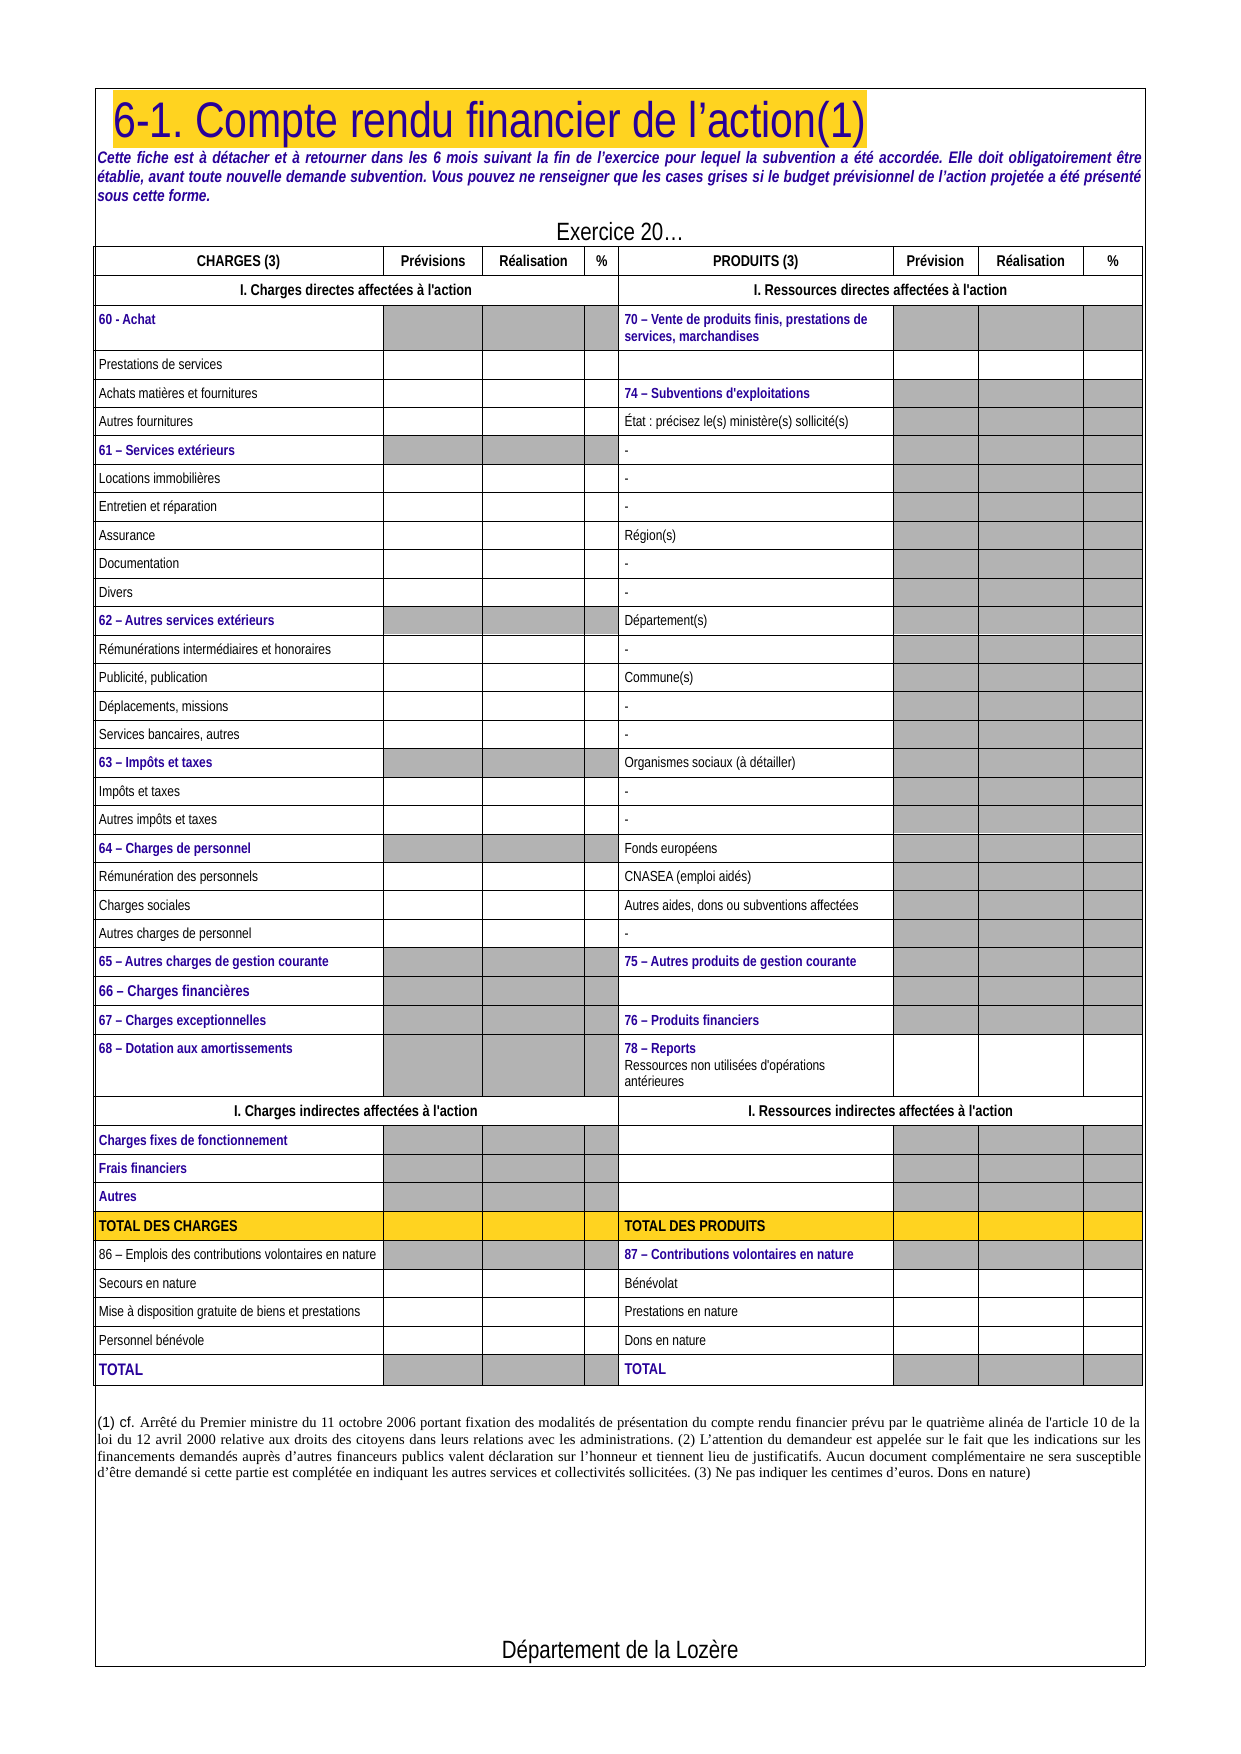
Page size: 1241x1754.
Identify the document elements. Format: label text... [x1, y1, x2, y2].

table_cell [483, 465, 584, 492]
table_cell [1084, 636, 1142, 663]
table_cell [979, 636, 1083, 663]
table_cell [483, 306, 584, 350]
table_cell [384, 1212, 482, 1240]
table_cell [979, 522, 1083, 549]
table_cell [585, 806, 618, 833]
table_cell 75 – Autres produits de gestion courante [619, 948, 893, 976]
table_cell Secours en nature [96, 1270, 383, 1297]
table_cell Déplacements, missions [96, 692, 383, 720]
table_cell [894, 408, 978, 435]
table_cell 74 – Subventions d'exploitations [619, 380, 893, 407]
table_cell 67 – Charges exceptionnelles [96, 1006, 383, 1034]
table_cell [384, 351, 482, 378]
table_cell - [619, 579, 893, 606]
table_cell [1084, 664, 1142, 691]
table_cell [483, 1126, 584, 1154]
table_cell Personnel bénévole [96, 1327, 383, 1354]
table_cell [979, 835, 1083, 862]
table_cell [894, 436, 978, 464]
table_cell [894, 636, 978, 663]
table_cell [585, 1270, 618, 1297]
table_cell Services bancaires, autres [96, 721, 383, 748]
table_cell [979, 550, 1083, 578]
table_cell [619, 1155, 893, 1182]
table_header CHARGES (3) [96, 247, 383, 275]
table_cell [894, 1155, 978, 1182]
table_cell [585, 721, 618, 748]
table_cell [1084, 948, 1142, 976]
table_cell [483, 1183, 584, 1211]
table_cell [585, 465, 618, 492]
table_cell [585, 636, 618, 663]
table_cell [1084, 351, 1142, 378]
table_cell [1084, 1006, 1142, 1034]
table_cell [979, 1006, 1083, 1034]
table_cell [585, 778, 618, 805]
table_cell 68 – Dotation aux amortissements [96, 1035, 383, 1096]
table_cell [894, 306, 978, 350]
table_cell [384, 1006, 482, 1034]
table_cell [384, 306, 482, 350]
table_cell [585, 1298, 618, 1326]
table_cell [979, 778, 1083, 805]
table_cell [384, 636, 482, 663]
table_cell [1084, 1155, 1142, 1182]
table_cell [384, 891, 482, 919]
table_cell [483, 863, 584, 890]
table_cell Rémunérations intermédiaires et honoraires [96, 636, 383, 663]
table_cell [979, 749, 1083, 777]
table_cell [384, 920, 482, 947]
table_cell [1084, 749, 1142, 777]
table_header Réalisation [979, 247, 1083, 275]
table_cell [483, 351, 584, 378]
table_cell I. Charges directes affectées à l'action [96, 276, 618, 305]
table_cell [894, 891, 978, 919]
table_cell [979, 692, 1083, 720]
table_cell [979, 1183, 1083, 1211]
table_header PRODUITS (3) [619, 247, 893, 275]
table_cell [585, 380, 618, 407]
table_cell [483, 835, 584, 862]
table_cell [585, 1241, 618, 1269]
table_cell [1084, 1183, 1142, 1211]
table_cell Commune(s) [619, 664, 893, 691]
table_cell 87 – Contributions volontaires en nature [619, 1241, 893, 1269]
table_cell [979, 977, 1083, 1005]
table_cell [585, 1126, 618, 1154]
table_cell [483, 436, 584, 464]
table_cell [384, 522, 482, 549]
table_cell CNASEA (emploi aidés) [619, 863, 893, 890]
table_cell [894, 721, 978, 748]
table_cell [979, 806, 1083, 833]
table_cell [585, 1183, 618, 1211]
table_cell [585, 664, 618, 691]
table_cell [384, 493, 482, 521]
table_cell [483, 380, 584, 407]
table_cell Fonds européens [619, 835, 893, 862]
table_cell [894, 1270, 978, 1297]
table_cell [384, 1241, 482, 1269]
table_cell [585, 692, 618, 720]
table_cell [979, 664, 1083, 691]
table_cell Charges fixes de fonctionnement [96, 1126, 383, 1154]
table_cell [585, 1355, 618, 1385]
table_cell [894, 1006, 978, 1034]
table_cell [894, 550, 978, 578]
table_cell Région(s) [619, 522, 893, 549]
table_cell [384, 749, 482, 777]
table_cell Rémunération des personnels [96, 863, 383, 890]
table_cell [483, 1035, 584, 1096]
table_cell [384, 806, 482, 833]
table_cell [979, 1270, 1083, 1297]
table_cell [585, 493, 618, 521]
table_cell [483, 806, 584, 833]
table_cell [585, 607, 618, 634]
table_cell [894, 1035, 978, 1096]
table_cell 78 – Reports Ressources non utilisées d'opérations antérieures [619, 1035, 893, 1096]
table_cell [483, 522, 584, 549]
table_cell [894, 351, 978, 378]
table_cell [979, 607, 1083, 634]
table_cell [1084, 550, 1142, 578]
table_cell Dons en nature [619, 1327, 893, 1354]
table_cell [1084, 1327, 1142, 1354]
table_cell [894, 977, 978, 1005]
table_cell [384, 1183, 482, 1211]
table_cell [384, 977, 482, 1005]
table_cell Bénévolat [619, 1270, 893, 1297]
table_cell [585, 579, 618, 606]
table_cell [483, 920, 584, 947]
table_cell 65 – Autres charges de gestion courante [96, 948, 383, 976]
table_cell [585, 1006, 618, 1034]
table_cell [483, 408, 584, 435]
table_cell [979, 436, 1083, 464]
table_cell - [619, 493, 893, 521]
table_cell [1084, 436, 1142, 464]
table_cell [384, 436, 482, 464]
table_cell TOTAL DES PRODUITS [619, 1212, 893, 1240]
table_cell [1084, 1270, 1142, 1297]
table_cell [585, 891, 618, 919]
table_cell [384, 1270, 482, 1297]
table_cell [979, 351, 1083, 378]
table_cell [384, 1155, 482, 1182]
table_cell [384, 1035, 482, 1096]
table_cell [483, 636, 584, 663]
table_cell - [619, 550, 893, 578]
table_cell [1084, 920, 1142, 947]
table_cell [894, 692, 978, 720]
table_cell [585, 550, 618, 578]
table_cell [894, 1327, 978, 1354]
table_cell [483, 1270, 584, 1297]
table_cell [1084, 465, 1142, 492]
table_cell 63 – Impôts et taxes [96, 749, 383, 777]
table_cell [979, 408, 1083, 435]
table_cell [384, 1355, 482, 1385]
table_cell [585, 351, 618, 378]
table_cell [894, 1298, 978, 1326]
table_cell [384, 579, 482, 606]
table_cell [1084, 1126, 1142, 1154]
table_cell Autres fournitures [96, 408, 383, 435]
table_cell [483, 1241, 584, 1269]
table_cell [1084, 835, 1142, 862]
table_cell [619, 1126, 893, 1154]
table_cell 62 – Autres services extérieurs [96, 607, 383, 634]
table_cell [483, 550, 584, 578]
table_cell [979, 1212, 1083, 1240]
table_cell [483, 1155, 584, 1182]
table_cell [483, 493, 584, 521]
table_cell [894, 522, 978, 549]
table_cell [619, 351, 893, 378]
table_cell [483, 1355, 584, 1385]
table_cell [894, 607, 978, 634]
table_cell 60 - Achat [96, 306, 383, 350]
table_cell TOTAL [96, 1355, 383, 1385]
table_cell [384, 778, 482, 805]
table_cell - [619, 806, 893, 833]
table_cell [585, 863, 618, 890]
table_cell [894, 493, 978, 521]
table_cell 61 – Services extérieurs [96, 436, 383, 464]
table_header % [585, 247, 618, 275]
table_cell [384, 1126, 482, 1154]
table_cell [1084, 607, 1142, 634]
table_cell [585, 306, 618, 350]
table_cell [483, 1298, 584, 1326]
table_cell [384, 408, 482, 435]
table_cell [483, 891, 584, 919]
table_cell [1084, 721, 1142, 748]
table_cell [483, 1006, 584, 1034]
text (1) cf. Arrêté du Premier ministre du 11 octobre 2006 portant fixation des modalités de présentation du compte rendu financier prévu par le quatrième alinéa de l'article 10 de la loi du 12 avril 2000 relative aux droits des citoyens dans leurs relations avec les administrations. (2) L’attention du demandeur est appelée sur le fait que les indications sur les financements demandés auprès d’autres financeurs publics valent déclaration sur l’honneur et tiennent lieu de justificatifs. Aucun document complémentaire ne sera susceptible d’être demandé si cette partie est complétée en indiquant les autres services et collectivités sollicitées. (3) Ne pas indiquer les centimes d’euros. Dons en nature) [97, 1414, 1143, 1481]
table_cell [894, 1183, 978, 1211]
table_cell [1084, 806, 1142, 833]
table_cell [384, 835, 482, 862]
table_cell 64 – Charges de personnel [96, 835, 383, 862]
table_cell [1084, 380, 1142, 407]
table_cell [894, 835, 978, 862]
table_cell [384, 465, 482, 492]
table_cell [384, 863, 482, 890]
table_cell [1084, 1298, 1142, 1326]
table_cell I. Charges indirectes affectées à l'action [96, 1097, 618, 1125]
table_cell [483, 1212, 584, 1240]
table_cell TOTAL DES CHARGES [96, 1212, 383, 1240]
table_cell [483, 607, 584, 634]
table_cell [1084, 1355, 1142, 1385]
table_cell [1084, 1241, 1142, 1269]
table_cell [979, 1155, 1083, 1182]
table_cell [619, 977, 893, 1005]
table_cell [894, 778, 978, 805]
table_cell Autres impôts et taxes [96, 806, 383, 833]
table_cell [979, 1035, 1083, 1096]
table_cell Documentation [96, 550, 383, 578]
table_cell Autres [96, 1183, 383, 1211]
table_cell [483, 664, 584, 691]
table_cell [483, 721, 584, 748]
table_cell [1084, 522, 1142, 549]
table_cell [894, 664, 978, 691]
table_cell [894, 920, 978, 947]
table_cell Impôts et taxes [96, 778, 383, 805]
table_cell [979, 1126, 1083, 1154]
table_cell [1084, 579, 1142, 606]
table_cell Prestations de services [96, 351, 383, 378]
table_cell [979, 579, 1083, 606]
table_cell Locations immobilières [96, 465, 383, 492]
table_cell [585, 408, 618, 435]
table_cell État : précisez le(s) ministère(s) sollicité(s) [619, 408, 893, 435]
table_cell Achats matières et fournitures [96, 380, 383, 407]
table_header Prévision [894, 247, 978, 275]
table_cell [894, 749, 978, 777]
table_cell Autres aides, dons ou subventions affectées [619, 891, 893, 919]
table_header Prévisions [384, 247, 482, 275]
table_cell [585, 436, 618, 464]
table_cell [585, 920, 618, 947]
table_cell Entretien et réparation [96, 493, 383, 521]
table_cell [979, 1298, 1083, 1326]
table_cell [894, 465, 978, 492]
table_cell [979, 891, 1083, 919]
table_cell - [619, 778, 893, 805]
table_cell [1084, 778, 1142, 805]
table_cell 86 – Emplois des contributions volontaires en nature [96, 1241, 383, 1269]
table_cell [1084, 1035, 1142, 1096]
table_cell [483, 1327, 584, 1354]
table_cell [1084, 306, 1142, 350]
table_cell [384, 1298, 482, 1326]
table_cell [979, 948, 1083, 976]
table_cell [483, 948, 584, 976]
table_cell [1084, 891, 1142, 919]
table_cell [585, 1327, 618, 1354]
table_cell [894, 806, 978, 833]
table_header Réalisation [483, 247, 584, 275]
table_cell [384, 380, 482, 407]
table_cell [619, 1183, 893, 1211]
table_cell 70 – Vente de produits finis, prestations de services, marchandises [619, 306, 893, 350]
table_cell [384, 721, 482, 748]
table_cell [483, 579, 584, 606]
table_cell [483, 977, 584, 1005]
table_cell Département(s) [619, 607, 893, 634]
table_cell [894, 1241, 978, 1269]
table_cell - [619, 636, 893, 663]
table_cell Autres charges de personnel [96, 920, 383, 947]
table_cell [585, 977, 618, 1005]
table_cell [894, 863, 978, 890]
table_cell [384, 1327, 482, 1354]
table_cell [585, 749, 618, 777]
table_cell 66 – Charges financières [96, 977, 383, 1005]
table_cell 76 – Produits financiers [619, 1006, 893, 1034]
table_cell I. Ressources directes affectées à l'action [619, 276, 1142, 305]
table_cell [384, 692, 482, 720]
table_cell [894, 579, 978, 606]
table_cell [979, 920, 1083, 947]
table_cell I. Ressources indirectes affectées à l'action [619, 1097, 1142, 1125]
table_cell [585, 1212, 618, 1240]
table_cell [384, 664, 482, 691]
table_cell - [619, 436, 893, 464]
table_cell - [619, 465, 893, 492]
table_cell [384, 550, 482, 578]
table_cell [894, 1355, 978, 1385]
table_cell - [619, 692, 893, 720]
table_cell [483, 692, 584, 720]
table_cell Divers [96, 579, 383, 606]
table_cell [1084, 692, 1142, 720]
table_cell [585, 1035, 618, 1096]
table_cell [483, 778, 584, 805]
table_cell [979, 306, 1083, 350]
table_cell [384, 948, 482, 976]
table_cell [894, 1212, 978, 1240]
table_cell [979, 493, 1083, 521]
table_cell Frais financiers [96, 1155, 383, 1182]
table_cell [585, 522, 618, 549]
table_cell [1084, 1212, 1142, 1240]
table_cell Charges sociales [96, 891, 383, 919]
table_cell Organismes sociaux (à détailler) [619, 749, 893, 777]
table_cell Prestations en nature [619, 1298, 893, 1326]
table_cell Assurance [96, 522, 383, 549]
table_cell [979, 1327, 1083, 1354]
table_cell - [619, 920, 893, 947]
table_cell [894, 380, 978, 407]
table_cell [979, 1241, 1083, 1269]
table_cell Publicité, publication [96, 664, 383, 691]
table_cell TOTAL [619, 1355, 893, 1385]
table_cell [585, 1155, 618, 1182]
text Cette fiche est à détacher et à retourner dans les 6 mois suivant la fin de l’exercice pour lequel la subvention a été accordée. Elle doit obligatoirement être établie, avant toute nouvelle demande subvention. Vous pouvez ne renseigner que les cases grises si le budget prévisionnel de l’action projetée a été présenté sous cette forme. [97, 148, 1143, 205]
table_cell [979, 721, 1083, 748]
table_cell [483, 749, 584, 777]
text 6-1. Compte rendu financier de l’action(1) [97, 90, 1143, 148]
table_cell [1084, 408, 1142, 435]
table_cell [585, 835, 618, 862]
table_cell [979, 1355, 1083, 1385]
table_cell [894, 1126, 978, 1154]
table_header % [1084, 247, 1142, 275]
table_cell [979, 863, 1083, 890]
text Exercice 20… [97, 217, 1143, 246]
table_cell - [619, 721, 893, 748]
table_cell [894, 948, 978, 976]
table_cell [1084, 863, 1142, 890]
table_cell [979, 465, 1083, 492]
table_cell Mise à disposition gratuite de biens et prestations [96, 1298, 383, 1326]
table_cell [1084, 977, 1142, 1005]
table_cell [979, 380, 1083, 407]
table_cell [585, 948, 618, 976]
table_cell [384, 607, 482, 634]
table_cell [1084, 493, 1142, 521]
